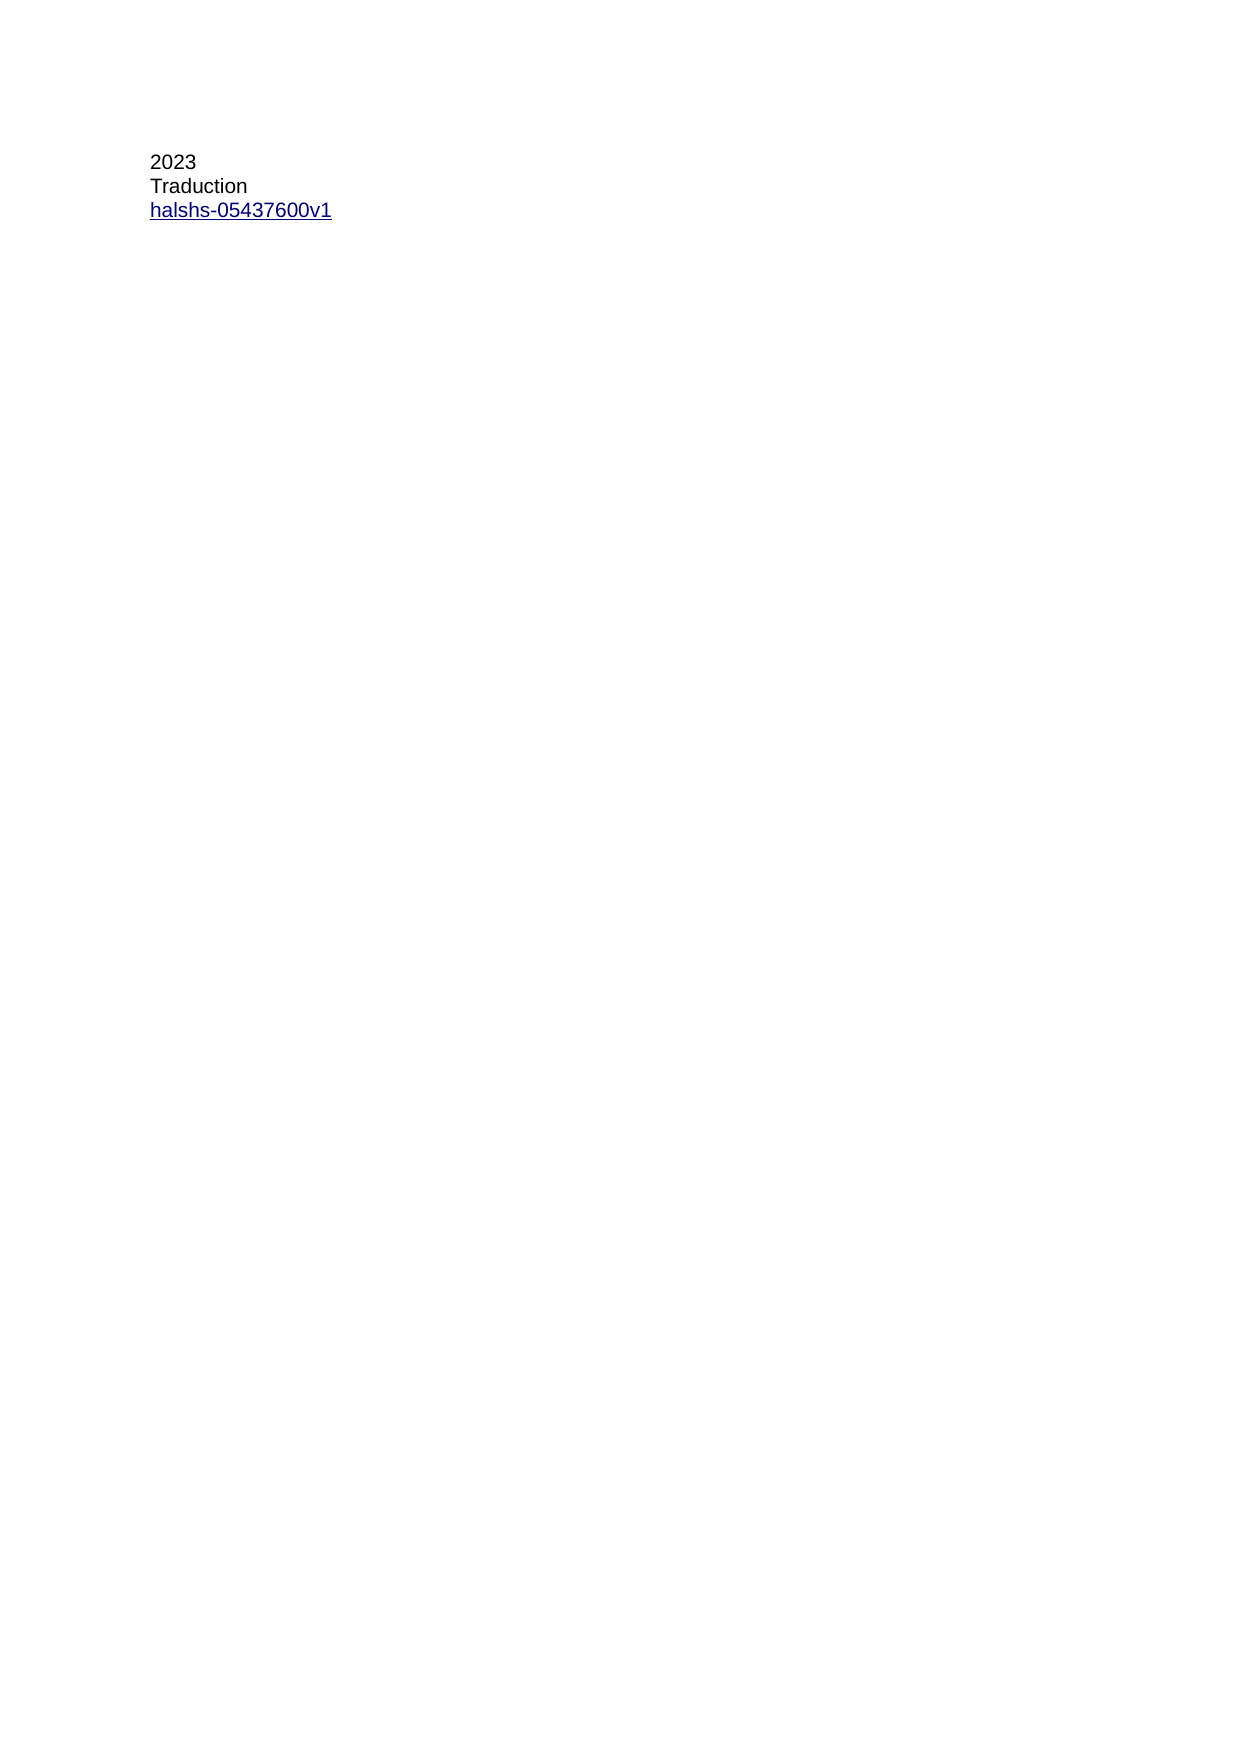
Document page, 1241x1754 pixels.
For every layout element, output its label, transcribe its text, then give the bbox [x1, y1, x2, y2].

table_header 2023 Traduction halshs-05437600v1 [150, 150, 1090, 222]
